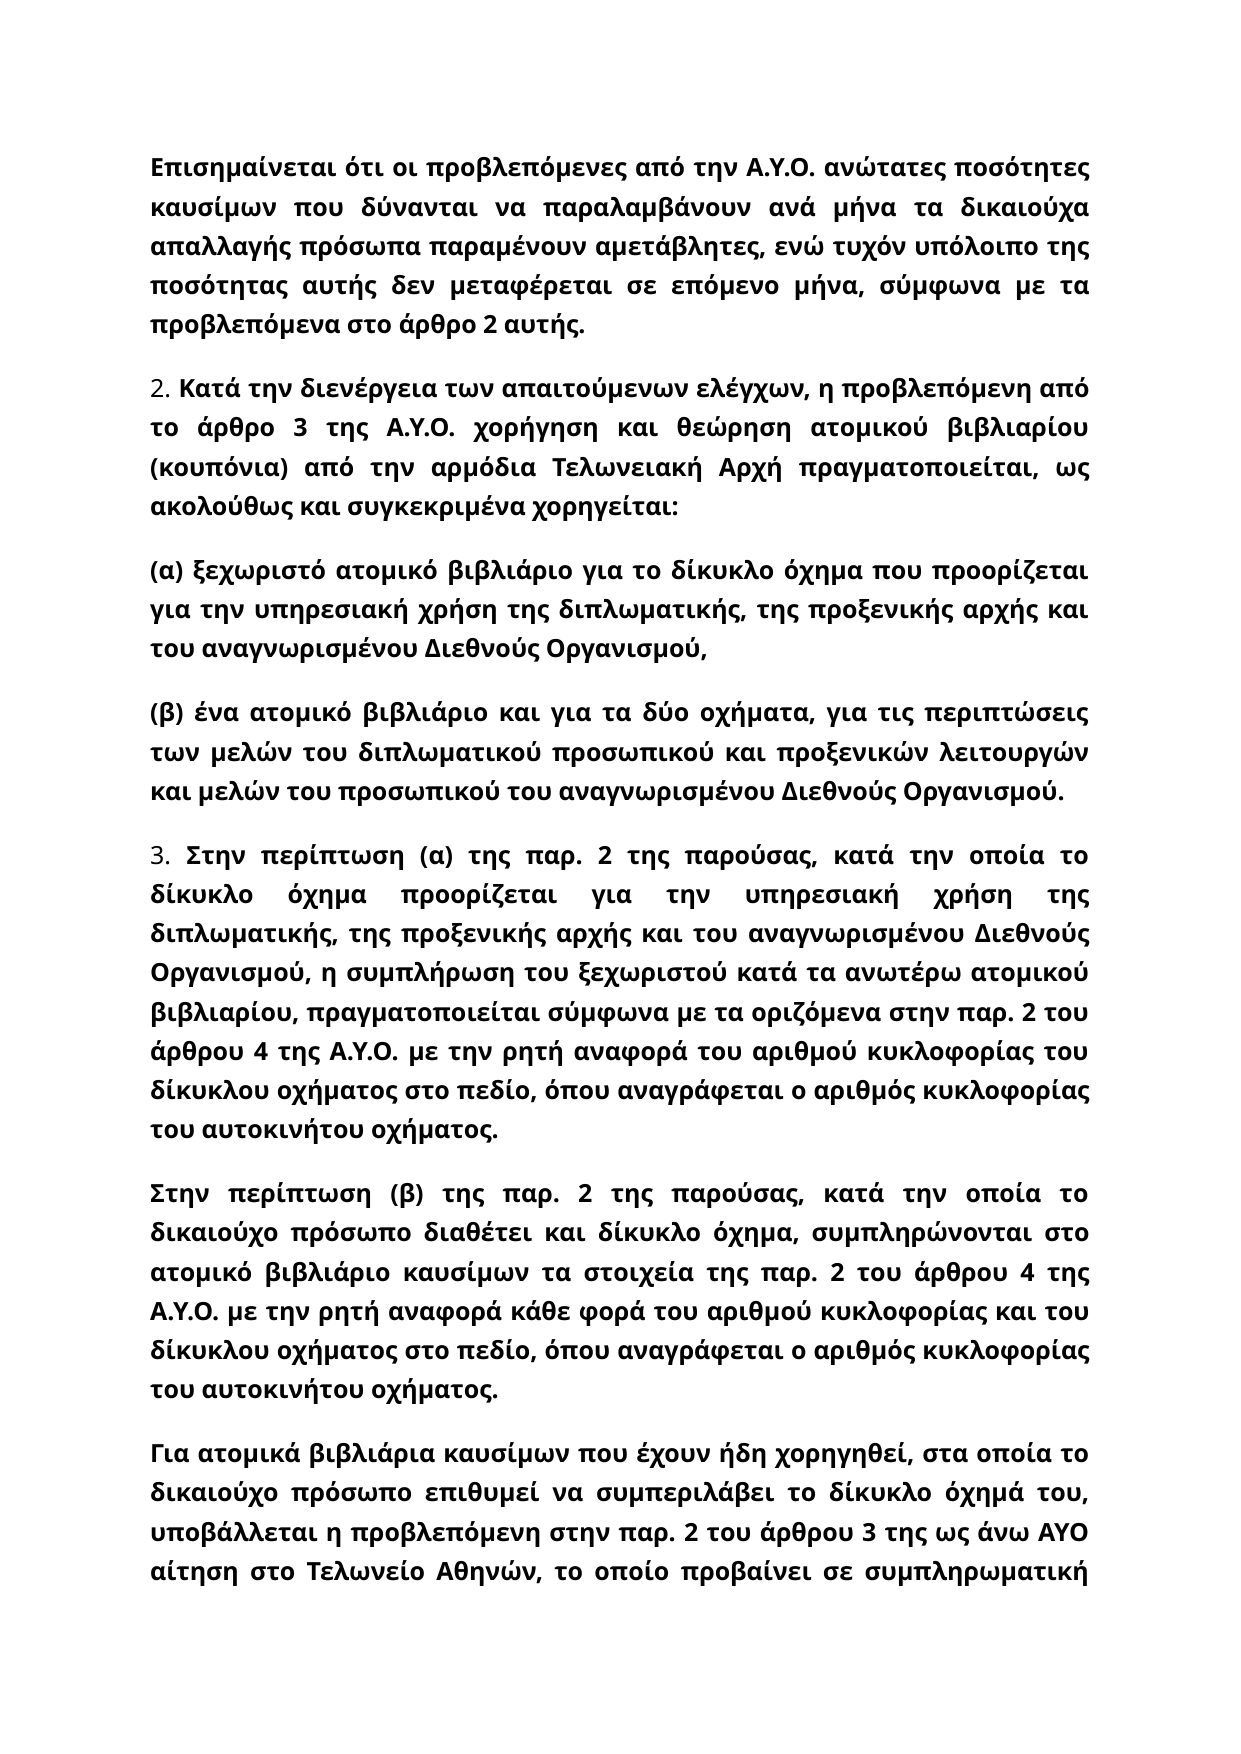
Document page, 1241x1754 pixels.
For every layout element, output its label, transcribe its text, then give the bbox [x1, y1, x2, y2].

text 2. Κατά την διενέργεια των απαιτούμενων ελέγχων, η προβλεπόμενη από το άρθρο 3 της Α.Υ.Ο. χορήγηση και θεώρηση ατομικού βιβλιαρίου (κουπόνια) από την αρμόδια Τελωνειακή Αρχή πραγματοποιείται, ως ακολούθως και συγκεκριμένα χορηγείται: [150, 371, 1090, 522]
text (α) ξεχωριστό ατομικό βιβλιάριο για το δίκυκλο όχημα που προορίζεται για την υπηρεσιακή χρήση της διπλωματικής, της προξενικής αρχής και του αναγνωρισμένου Διεθνούς Οργανισμού, [150, 552, 1090, 665]
text (β) ένα ατομικό βιβλιάριο και για τα δύο οχήματα, για τις περιπτώσεις των μελών του διπλωματικού προσωπικού και προξενικών λειτουργών και μελών του προσωπικού του αναγνωρισμένου Διεθνούς Οργανισμού. [150, 695, 1090, 807]
text 3. Στην περίπτωση (α) της παρ. 2 της παρούσας, κατά την οποία το δίκυκλο όχημα προορίζεται για την υπηρεσιακή χρήση της διπλωματικής, της προξενικής αρχής και του αναγνωρισμένου Διεθνούς Οργανισμού, η συμπλήρωση του ξεχωριστού κατά τα ανωτέρω ατομικού βιβλιαρίου, πραγματοποιείται σύμφωνα με τα οριζόμενα στην παρ. 2 του άρθρου 4 της Α.Υ.Ο. με την ρητή αναφορά του αριθμού κυκλοφορίας του δίκυκλου οχήματος στο πεδίο, όπου αναγράφεται ο αριθμός κυκλοφορίας του αυτοκινήτου οχήματος. [150, 837, 1090, 1146]
text Στην περίπτωση (β) της παρ. 2 της παρούσας, κατά την οποία το δικαιούχο πρόσωπο διαθέτει και δίκυκλο όχημα, συμπληρώνονται στο ατομικό βιβλιάριο καυσίμων τα στοιχεία της παρ. 2 του άρθρου 4 της Α.Υ.Ο. με την ρητή αναφορά κάθε φορά του αριθμού κυκλοφορίας και του δίκυκλου οχήματος στο πεδίο, όπου αναγράφεται ο αριθμός κυκλοφορίας του αυτοκινήτου οχήματος. [150, 1176, 1090, 1406]
text Επισημαίνεται ότι οι προβλεπόμενες από την Α.Υ.Ο. ανώτατες ποσότητες καυσίμων που δύνανται να παραλαμβάνουν ανά μήνα τα δικαιούχα απαλλαγής πρόσωπα παραμένουν αμετάβλητες, ενώ τυχόν υπόλοιπο της ποσότητας αυτής δεν μεταφέρεται σε επόμενο μήνα, σύμφωνα με τα προβλεπόμενα στο άρθρο 2 αυτής. [150, 150, 1090, 341]
text Για ατομικά βιβλιάρια καυσίμων που έχουν ήδη χορηγηθεί, στα οποία το δικαιούχο πρόσωπο επιθυμεί να συμπεριλάβει το δίκυκλο όχημά του, υποβάλλεται η προβλεπόμενη στην παρ. 2 του άρθρου 3 της ως άνω ΑΥΟ αίτηση στο Τελωνείο Αθηνών, το οποίο προβαίνει σε συμπληρωματική [150, 1436, 1090, 1587]
